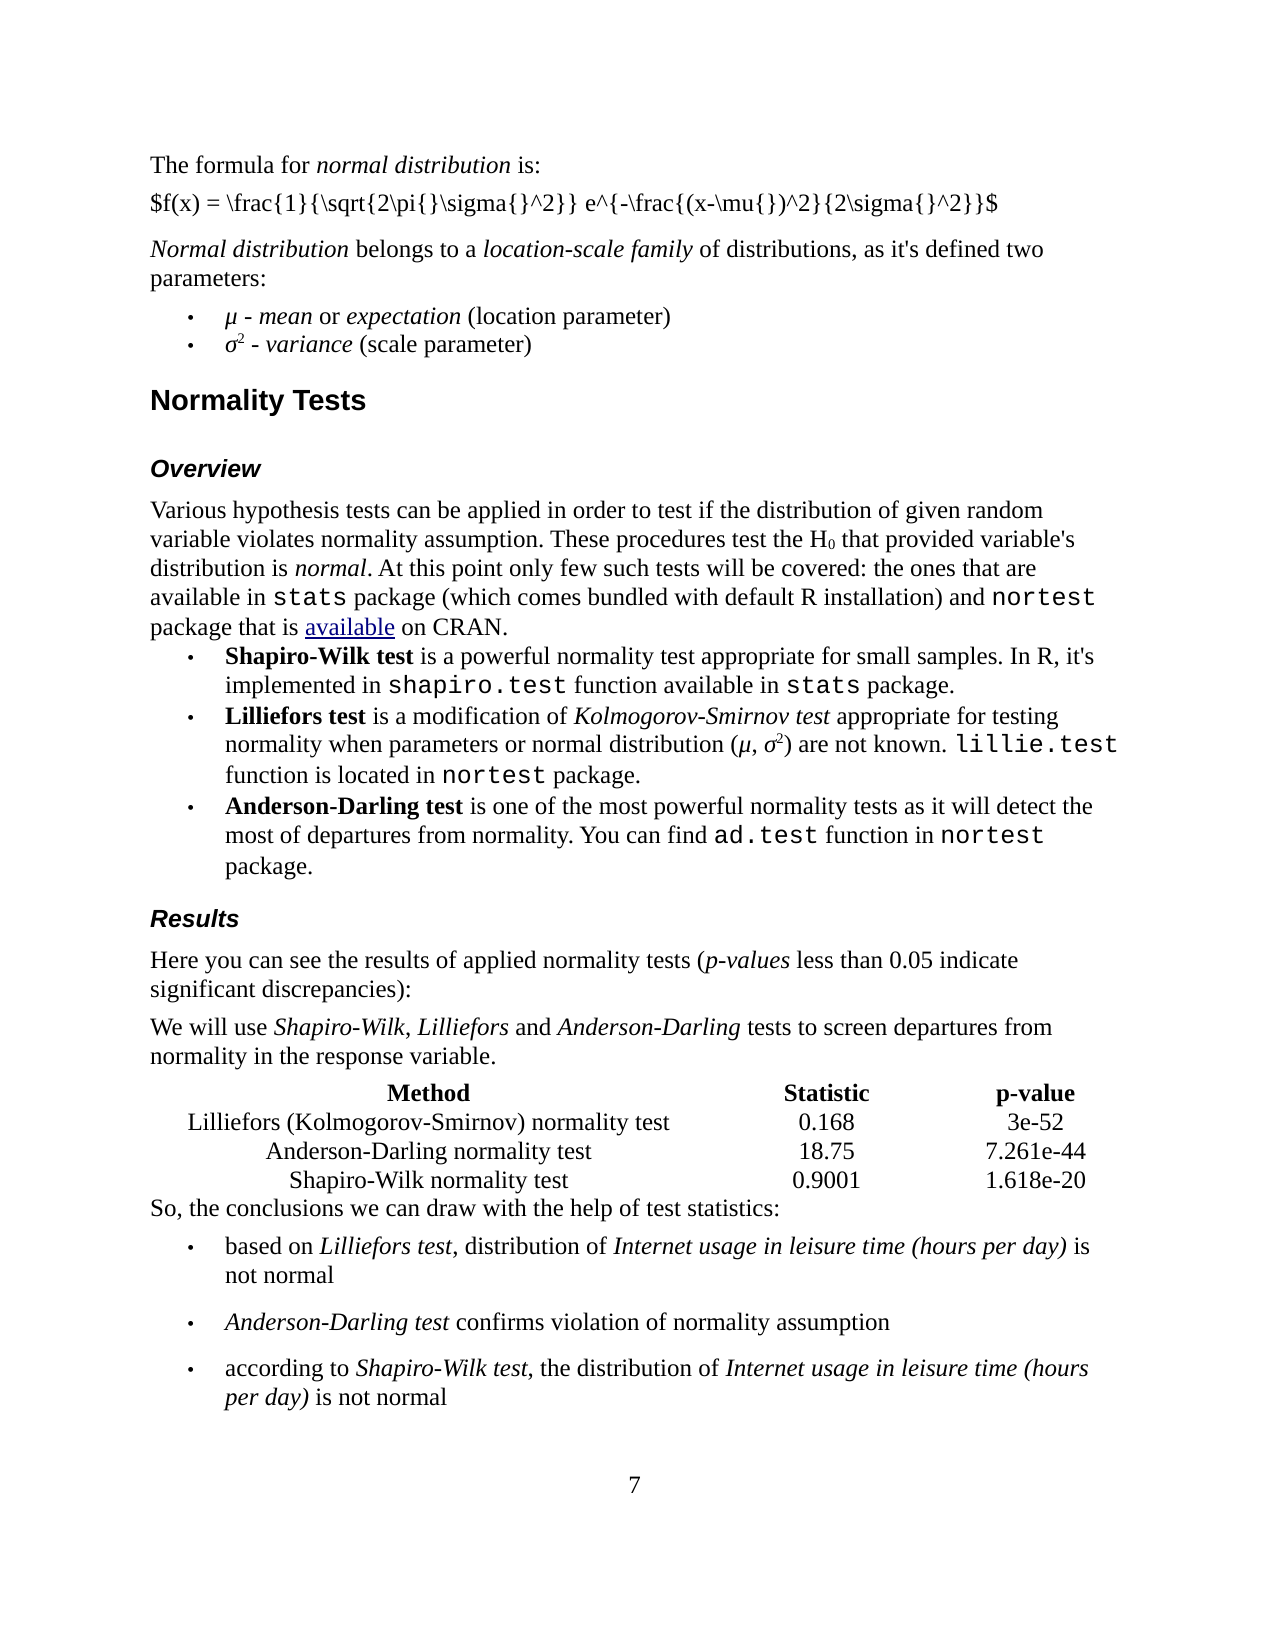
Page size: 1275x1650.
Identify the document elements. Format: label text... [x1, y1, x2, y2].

subtitle Overview [150, 454, 1125, 483]
subtitle Results [150, 904, 1125, 933]
table_header p-value [946, 1079, 1125, 1107]
subtitle Normality Tests [150, 383, 1125, 417]
table_header Statistic [707, 1079, 946, 1107]
list according to Shapiro-Wilk test, the distribution of Internet usage in leisure time (hours per day) is not normal [187, 1353, 1125, 1411]
text Normal distribution belongs to a location-scale family of distributions, as it's defined two parameters: [150, 234, 1125, 292]
table_cell Lilliefors (Kolmogorov-Smirnov) normality test [150, 1107, 707, 1136]
table_cell 18.75 [707, 1136, 946, 1165]
list based on Lilliefors test, distribution of Internet usage in leisure time (hours per day) is not normal [187, 1231, 1125, 1289]
text The formula for normal distribution is: [150, 150, 1125, 179]
text Here you can see the results of applied normality tests (p-values less than 0.05 indicate significant discrepancies): [150, 946, 1125, 1003]
text So, the conclusions we can draw with the help of test statistics: [150, 1193, 1125, 1222]
text We will use Shapiro-Wilk, Lilliefors and Anderson-Darling tests to screen departures from normality in the response variable. [150, 1012, 1125, 1069]
table_cell 0.9001 [707, 1165, 946, 1193]
table_cell 1.618e-20 [946, 1165, 1125, 1193]
table_cell 0.168 [707, 1107, 946, 1136]
table_cell 7.261e-44 [946, 1136, 1125, 1165]
table_cell 3e-52 [946, 1107, 1125, 1136]
list Lilliefors test is a modification of Kolmogorov-Smirnov test appropriate for testing normality when parameters or normal distribution (μ, σ2) are not known. lillie.test function is located in nortest package. [187, 701, 1125, 791]
text Various hypothesis tests can be applied in order to test if the distribution of given random variable violates normality assumption. These procedures test the H0 that provided variable's distribution is normal. At this point only few such tests will be covered: the ones that are available in stats package (which comes bundled with default R installation) and nortest package that is available on CRAN. [150, 495, 1125, 641]
table_cell Shapiro-Wilk normality test [150, 1165, 707, 1193]
list Anderson-Darling test is one of the most powerful normality tests as it will detect the most of departures from normality. You can find ad.test function in nortest package. [187, 791, 1125, 879]
list Shapiro-Wilk test is a powerful normality test appropriate for small samples. In R, it's implemented in shapiro.test function available in stats package. [187, 641, 1125, 701]
table_cell Anderson-Darling normality test [150, 1136, 707, 1165]
table_header Method [150, 1079, 707, 1107]
list μ - mean or expectation (location parameter) [187, 301, 1125, 329]
text $f(x) = \frac{1}{\sqrt{2\pi{}\sigma{}^2}} e^{-\frac{(x-\mu{})^2}{2\sigma{}^2}}$ [150, 188, 1125, 216]
list Anderson-Darling test confirms violation of normality assumption [187, 1307, 1125, 1335]
list σ2 - variance (scale parameter) [187, 329, 1125, 358]
